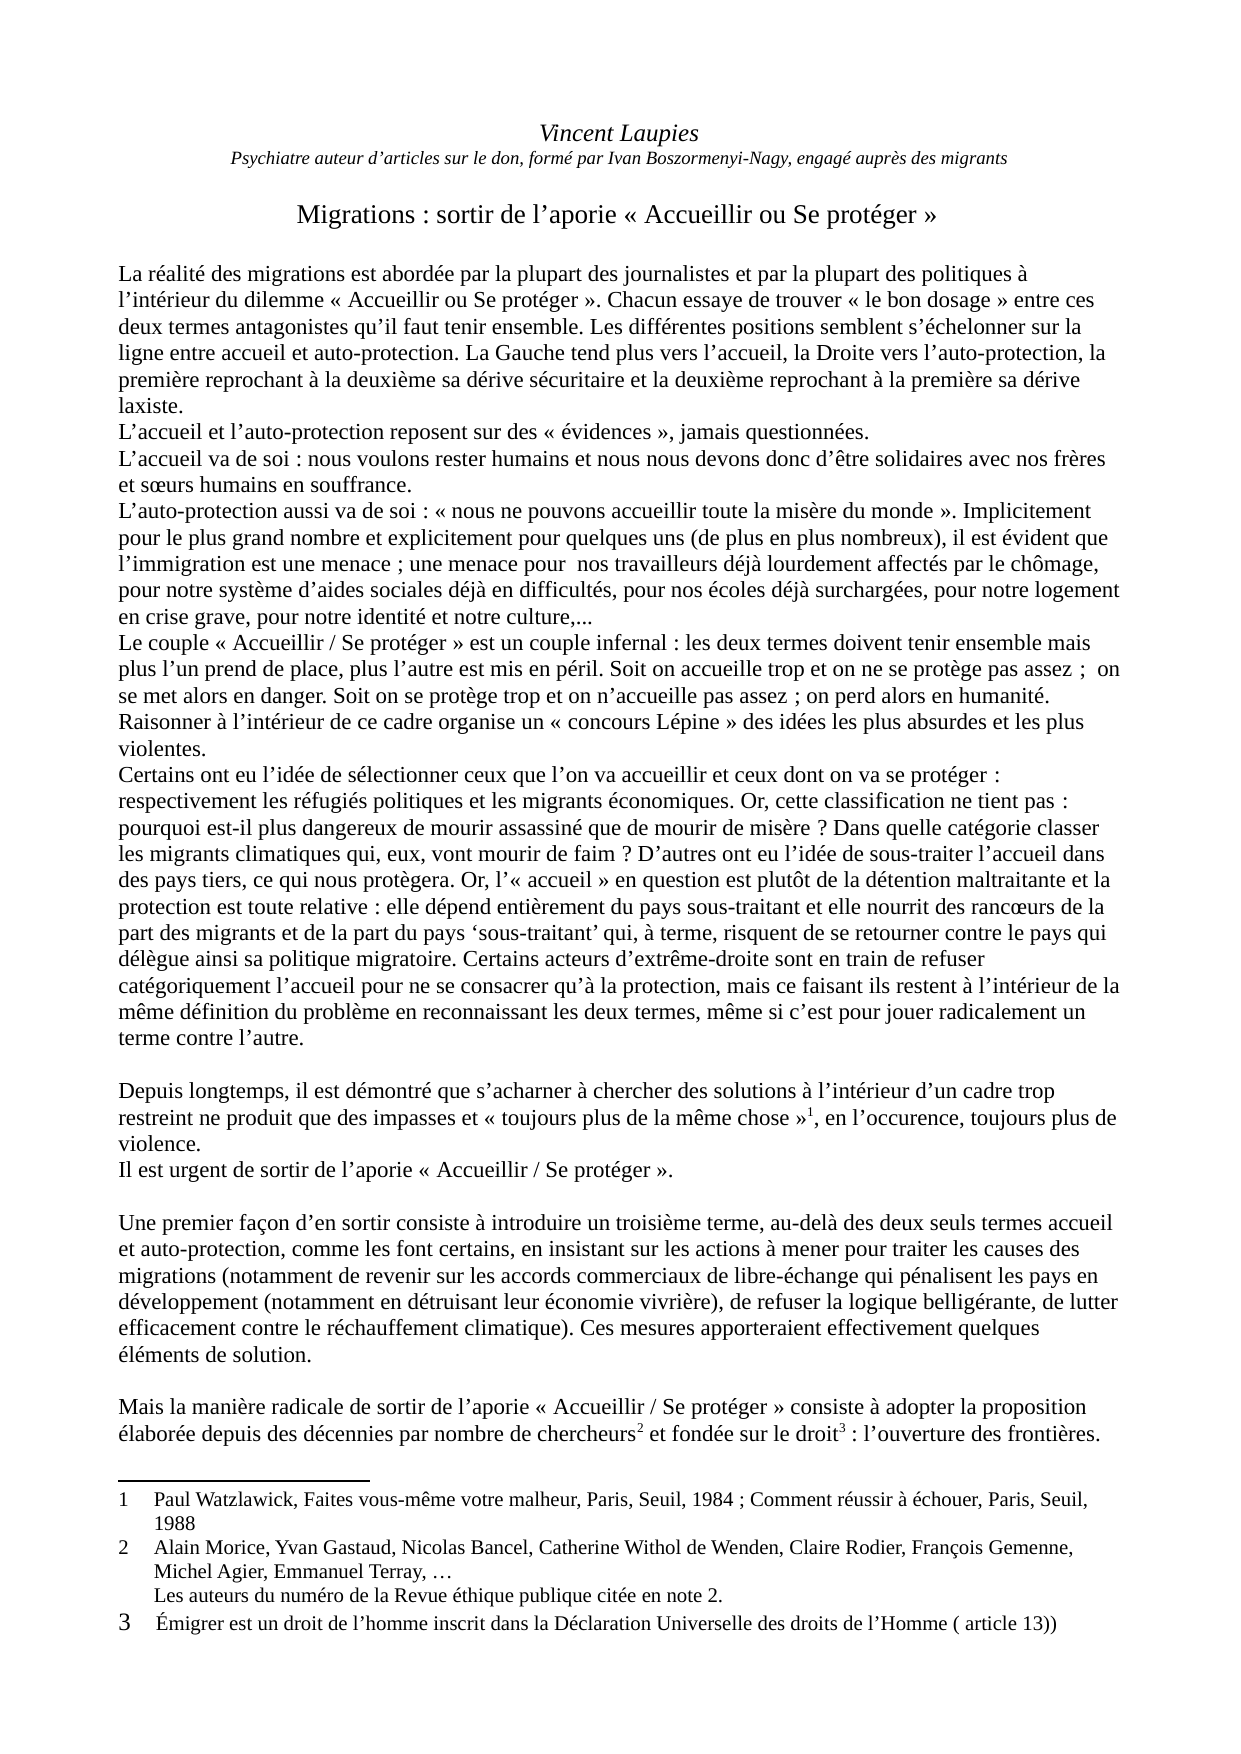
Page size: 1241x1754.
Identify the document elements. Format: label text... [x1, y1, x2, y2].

subtitle Le couple « Accueillir / Se protéger » est un couple infernal : les deux termes doivent tenir ensemble mais plus l’un prend de place, plus l’autre est mis en péril. Soit on accueille trop et on ne se protège pas assez ; on se met alors en danger. Soit on se protège trop et on n’accueille pas assez ; on perd alors en humanité. [118, 629, 1122, 708]
text Raisonner à l’intérieur de ce cadre organise un « concours Lépine » des idées les plus absurdes et les plus violentes. [118, 708, 1122, 761]
text Mais la manière radicale de sortir de l’aporie « Accueillir / Se protéger » consiste à adopter la proposition élaborée depuis des décennies par nombre de chercheurs et fondée sur le droit : l’ouverture des frontières. [118, 1393, 1122, 1446]
subtitle Certains ont eu l’idée de sélectionner ceux que l’on va accueillir et ceux dont on va se protéger : respectivement les réfugiés politiques et les migrants économiques. Or, cette classification ne tient pas : pourquoi est-il plus dangereux de mourir assassiné que de mourir de misère ? Dans quelle catégorie classer les migrants climatiques qui, eux, vont mourir de faim ? D’autres ont eu l’idée de sous-traiter l’accueil dans des pays tiers, ce qui nous protègera. Or, l’« accueil » en question est plutôt de la détention maltraitante et la protection est toute relative : elle dépend entièrement du pays sous-traitant et elle nourrit des rancœurs de la part des migrants et de la part du pays ‘sous-traitant’ qui, à terme, risquent de se retourner contre le pays qui délègue ainsi sa politique migratoire. Certains acteurs d’extrême-droite sont en train de refuser catégoriquement l’accueil pour ne se consacrer qu’à la protection, mais ce faisant ils restent à l’intérieur de la même définition du problème en reconnaissant les deux termes, même si c’est pour jouer radicalement un terme contre l’autre. [118, 761, 1122, 1051]
subtitle L’accueil et l’auto-protection reposent sur des « évidences », jamais questionnées. [118, 418, 1122, 445]
subtitle La réalité des migrations est abordée par la plupart des journalistes et par la plupart des politiques à l’intérieur du dilemme « Accueillir ou Se protéger ». Chacun essaye de trouver « le bon dosage » entre ces deux termes antagonistes qu’il faut tenir ensemble. Les différentes positions semblent s’échelonner sur la ligne entre accueil et auto-protection. La Gauche tend plus vers l’accueil, la Droite vers l’auto-protection, la première reprochant à la deuxième sa dérive sécuritaire et la deuxième reprochant à la première sa dérive laxiste. [118, 260, 1122, 418]
text Il est urgent de sortir de l’aporie « Accueillir / Se protéger ». [118, 1156, 1122, 1183]
text Alain Morice, Yvan Gastaud, Nicolas Bancel, Catherine Withol de Wenden, Claire Rodier, François Gemenne, Michel Agier, Emmanuel Terray, … [118, 1535, 1122, 1583]
subtitle L’auto-protection aussi va de soi : « nous ne pouvons accueillir toute la misère du monde ». Implicitement pour le plus grand nombre et explicitement pour quelques uns (de plus en plus nombreux), il est évident que l’immigration est une menace ; une menace pour nos travailleurs déjà lourdement affectés par le chômage, pour notre système d’aides sociales déjà en difficultés, pour nos écoles déjà surchargées, pour notre logement en crise grave, pour notre identité et notre culture,... [118, 497, 1122, 629]
text Paul Watzlawick, Faites vous-même votre malheur, Paris, Seuil, 1984 ; Comment réussir à échouer, Paris, Seuil, 1988 [118, 1487, 1122, 1535]
subtitle L’accueil va de soi : nous voulons rester humains et nous nous devons donc d’être solidaires avec nos frères et sœurs humains en souffrance. [118, 445, 1122, 497]
text Depuis longtemps, il est démontré que s’acharner à chercher des solutions à l’intérieur d’un cadre trop restreint ne produit que des impasses et « toujours plus de la même chose », en l’occurence, toujours plus de violence. [118, 1077, 1122, 1156]
text Les auteurs du numéro de la Revue éthique publique citée en note 2. [118, 1583, 1122, 1607]
text Émigrer est un droit de l’homme inscrit dans la Déclaration Universelle des droits de l’Homme ( article 13)) [118, 1607, 1122, 1636]
text Une premier façon d’en sortir consiste à introduire un troisième terme, au-delà des deux seuls termes accueil et auto-protection, comme les font certains, en insistant sur les actions à mener pour traiter les causes des migrations (notamment de revenir sur les accords commerciaux de libre-échange qui pénalisent les pays en développement (notamment en détruisant leur économie vivrière), de refuser la logique belligérante, de lutter efficacement contre le réchauffement climatique). Ces mesures apporteraient effectivement quelques éléments de solution. [118, 1209, 1122, 1367]
subtitle Migrations : sortir de l’aporie « Accueillir ou Se protéger » [118, 198, 1122, 229]
